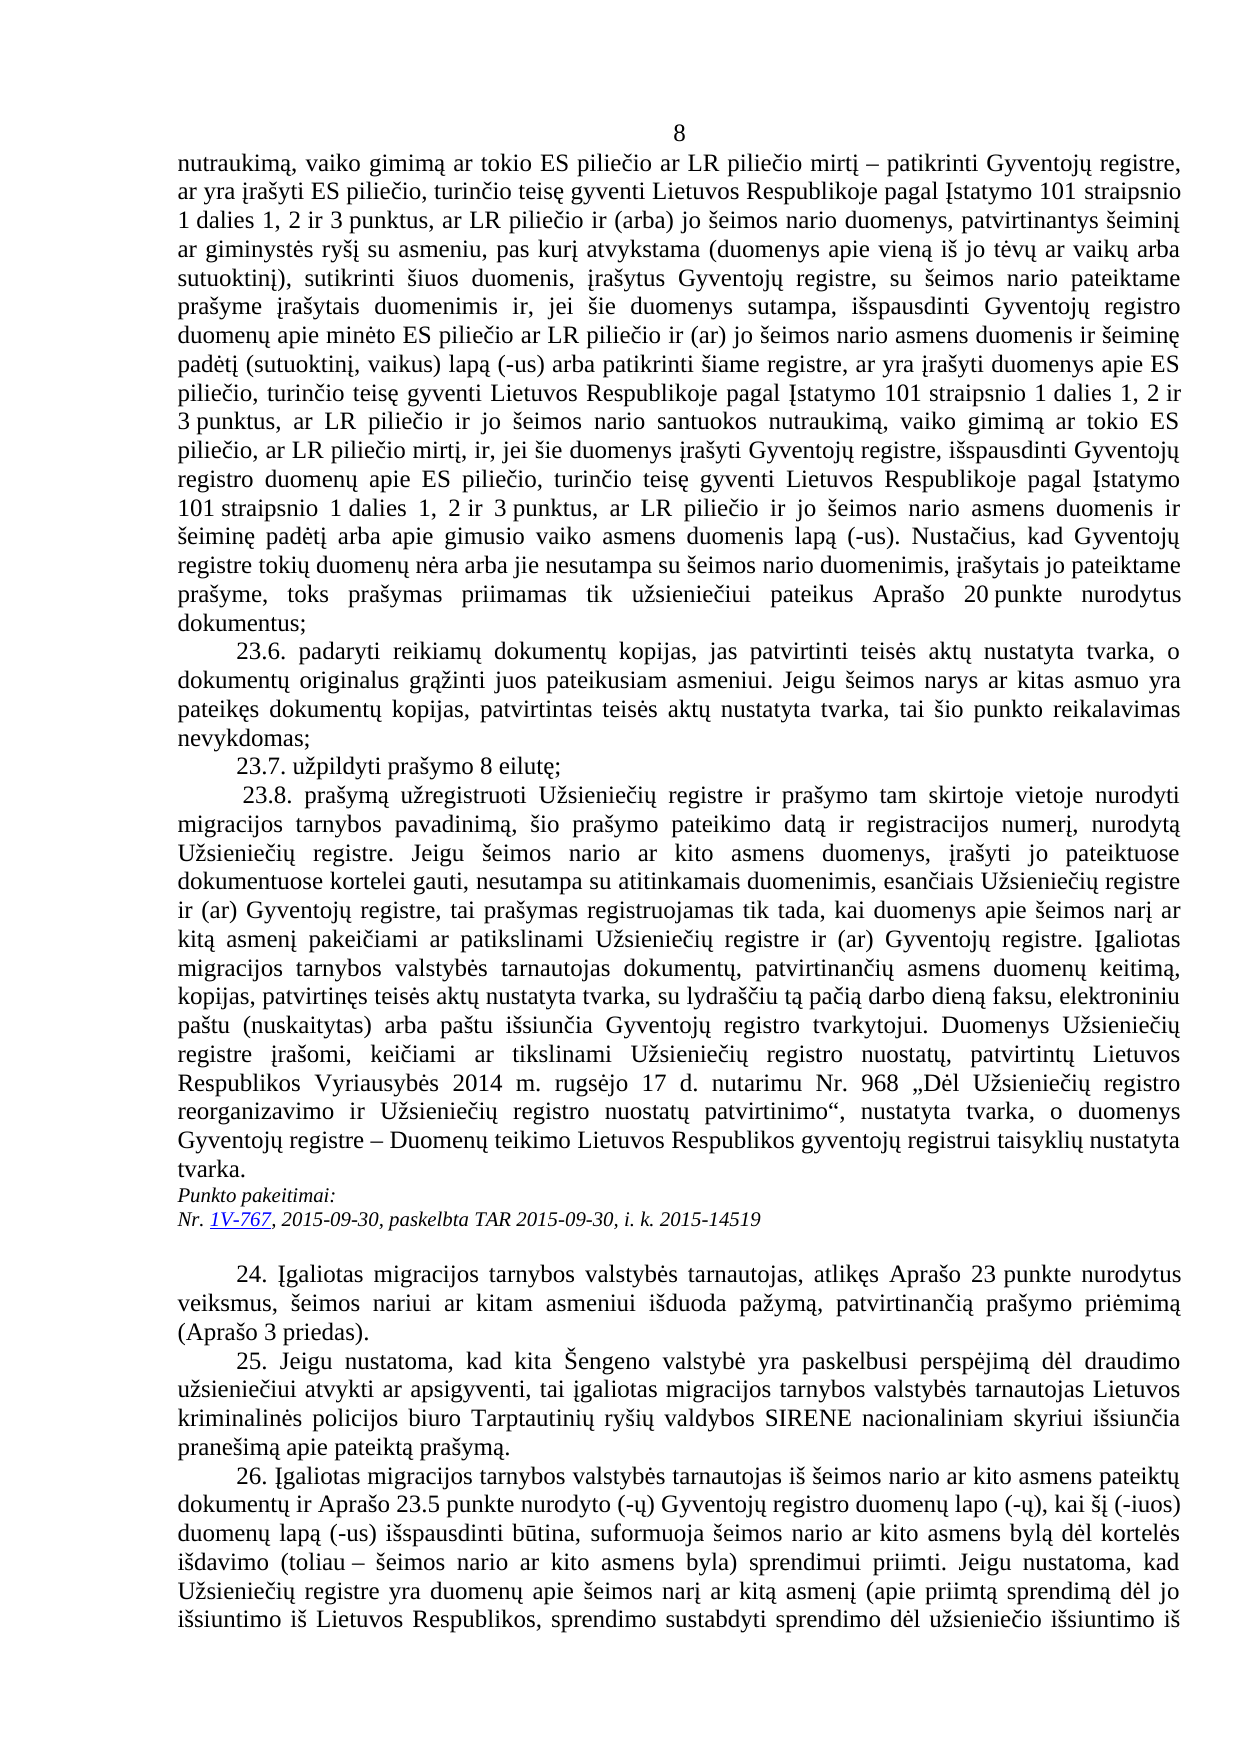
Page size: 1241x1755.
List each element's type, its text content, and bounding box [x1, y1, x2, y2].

text Nr. 1V-767, 2015-09-30, paskelbta TAR 2015-09-30, i. k. 2015-14519 [177, 1207, 1181, 1231]
text 23.7. užpildyti prašymo 8 eilutę; [177, 751, 1181, 780]
text Punkto pakeitimai: [177, 1183, 1181, 1207]
text 23.6. padaryti reikiamų dokumentų kopijas, jas patvirtinti teisės aktų nustatyta tvarka, o dokumentų originalus grąžinti juos pateikusiam asmeniui. Jeigu šeimos narys ar kitas asmuo yra pateikęs dokumentų kopijas, patvirtintas teisės aktų nustatyta tvarka, tai šio punkto reikalavimas nevykdomas; [177, 636, 1181, 751]
text 24. Įgaliotas migracijos tarnybos valstybės tarnautojas, atlikęs Aprašo 23 punkte nurodytus veiksmus, šeimos nariui ar kitam asmeniui išduoda pažymą, patvirtinančią prašymo priėmimą (Aprašo 3 priedas). [177, 1259, 1181, 1346]
text 26. Įgaliotas migracijos tarnybos valstybės tarnautojas iš šeimos nario ar kito asmens pateiktų dokumentų ir Aprašo 23.5 punkte nurodyto (-ų) Gyventojų registro duomenų lapo (-ų), kai šį (-iuos) duomenų lapą (-us) išspausdinti būtina, suformuoja šeimos nario ar kito asmens bylą dėl kortelės išdavimo (toliau – šeimos nario ar kito asmens byla) sprendimui priimti. Jeigu nustatoma, kad Užsieniečių registre yra duomenų apie šeimos narį ar kitą asmenį (apie priimtą sprendimą dėl jo išsiuntimo iš Lietuvos Respublikos, sprendimo sustabdyti sprendimo dėl užsieniečio išsiuntimo iš [177, 1461, 1181, 1633]
text 25. Jeigu nustatoma, kad kita Šengeno valstybė yra paskelbusi perspėjimą dėl draudimo užsieniečiui atvykti ar apsigyventi, tai įgaliotas migracijos tarnybos valstybės tarnautojas Lietuvos kriminalinės policijos biuro Tarptautinių ryšių valdybos SIRENE nacionaliniam skyriui išsiunčia pranešimą apie pateiktą prašymą. [177, 1346, 1181, 1461]
text 23.8. prašymą užregistruoti Užsieniečių registre ir prašymo tam skirtoje vietoje nurodyti migracijos tarnybos pavadinimą, šio prašymo pateikimo datą ir registracijos numerį, nurodytą Užsieniečių registre. Jeigu šeimos nario ar kito asmens duomenys, įrašyti jo pateiktuose dokumentuose kortelei gauti, nesutampa su atitinkamais duomenimis, esančiais Užsieniečių registre ir (ar) Gyventojų registre, tai prašymas registruojamas tik tada, kai duomenys apie šeimos narį ar kitą asmenį pakeičiami ar patikslinami Užsieniečių registre ir (ar) Gyventojų registre. Įgaliotas migracijos tarnybos valstybės tarnautojas dokumentų, patvirtinančių asmens duomenų keitimą, kopijas, patvirtinęs teisės aktų nustatyta tvarka, su lydraščiu tą pačią darbo dieną faksu, elektroniniu paštu (nuskaitytas) arba paštu išsiunčia Gyventojų registro tvarkytojui. Duomenys Užsieniečių registre įrašomi, keičiami ar tikslinami Užsieniečių registro nuostatų, patvirtintų Lietuvos Respublikos Vyriausybės 2014 m. rugsėjo 17 d. nutarimu Nr. 968 „Dėl Užsieniečių registro reorganizavimo ir Užsieniečių registro nuostatų patvirtinimo“, nustatyta tvarka, o duomenys Gyventojų registre – Duomenų teikimo Lietuvos Respublikos gyventojų registrui taisyklių nustatyta tvarka. [177, 780, 1181, 1183]
text nutraukimą, vaiko gimimą ar tokio ES piliečio ar LR piliečio mirtį – patikrinti Gyventojų registre, ar yra įrašyti ES piliečio, turinčio teisę gyventi Lietuvos Respublikoje pagal Įstatymo 101 straipsnio 1 dalies 1, 2 ir 3 punktus, ar LR piliečio ir (arba) jo šeimos nario duomenys, patvirtinantys šeiminį ar giminystės ryšį su asmeniu, pas kurį atvykstama (duomenys apie vieną iš jo tėvų ar vaikų arba sutuoktinį), sutikrinti šiuos duomenis, įrašytus Gyventojų registre, su šeimos nario pateiktame prašyme įrašytais duomenimis ir, jei šie duomenys sutampa, išspausdinti Gyventojų registro duomenų apie minėto ES piliečio ar LR piliečio ir (ar) jo šeimos nario asmens duomenis ir šeiminę padėtį (sutuoktinį, vaikus) lapą (-us) arba patikrinti šiame registre, ar yra įrašyti duomenys apie ES piliečio, turinčio teisę gyventi Lietuvos Respublikoje pagal Įstatymo 101 straipsnio 1 dalies 1, 2 ir 3 punktus, ar LR piliečio ir jo šeimos nario santuokos nutraukimą, vaiko gimimą ar tokio ES piliečio, ar LR piliečio mirtį, ir, jei šie duomenys įrašyti Gyventojų registre, išspausdinti Gyventojų registro duomenų apie ES piliečio, turinčio teisę gyventi Lietuvos Respublikoje pagal Įstatymo 101 straipsnio 1 dalies 1, 2 ir 3 punktus, ar LR piliečio ir jo šeimos nario asmens duomenis ir šeiminę padėtį arba apie gimusio vaiko asmens duomenis lapą (-us). Nustačius, kad Gyventojų registre tokių duomenų nėra arba jie nesutampa su šeimos nario duomenimis, įrašytais jo pateiktame prašyme, toks prašymas priimamas tik užsieniečiui pateikus Aprašo 20 punkte nurodytus dokumentus; [177, 148, 1181, 636]
